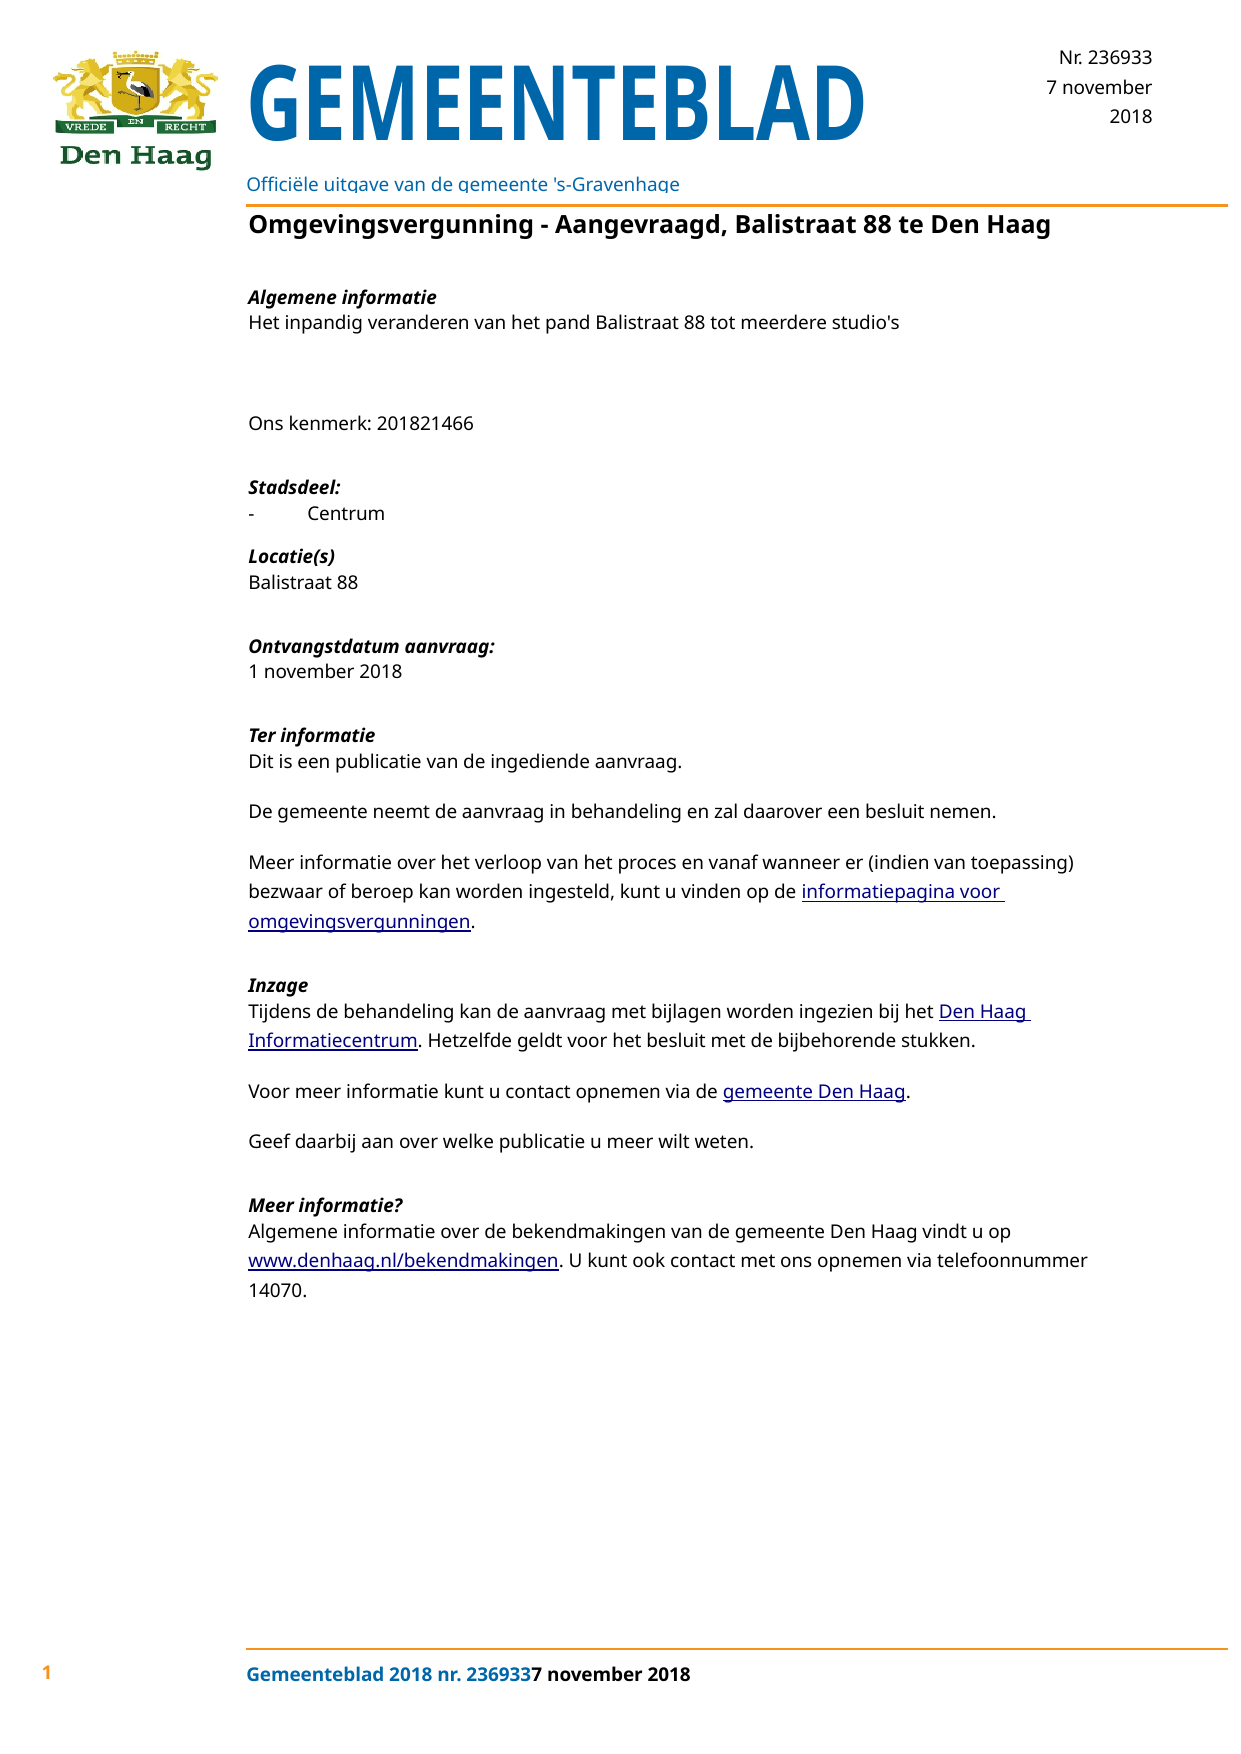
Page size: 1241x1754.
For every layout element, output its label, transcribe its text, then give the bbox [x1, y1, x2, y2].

text 1 november 2018 [248, 659, 1152, 684]
text Dit is een publicatie van de ingediende aanvraag. [248, 748, 1152, 774]
text Stadsdeel: [248, 474, 1152, 500]
text Balistraat 88 [248, 569, 1152, 595]
text Inzage [248, 972, 1152, 998]
text Omgevingsvergunning - Aangevraagd, Balistraat 88 te Den Haag [248, 207, 1152, 241]
text Meer informatie over het verloop van het proces en vanaf wanneer er (indien van toepassing) bezwaar of beroep kan worden ingesteld, kunt u vinden op de informatiepagina voor omgevingsvergunningen. [248, 849, 1152, 934]
text Ter informatie [248, 723, 1152, 748]
picture [41, 47, 231, 172]
text Het inpandig veranderen van het pand Balistraat 88 tot meerdere studio's [248, 309, 1152, 335]
text Geef daarbij aan over welke publicatie u meer wilt weten. [248, 1128, 1152, 1154]
text Meer informatie? [248, 1192, 1152, 1218]
text Ontvangstdatum aanvraag: [248, 633, 1152, 659]
text Voor meer informatie kunt u contact opnemen via de gemeente Den Haag. [248, 1078, 1152, 1104]
text Ons kenmerk: 201821466 [248, 410, 1152, 436]
text De gemeente neemt de aanvraag in behandeling en zal daarover een besluit nemen. [248, 799, 1152, 824]
text Algemene informatie [248, 284, 1152, 309]
text Tijdens de behandeling kan de aanvraag met bijlagen worden ingezien bij het Den Haag Informatiecentrum. Hetzelfde geldt voor het besluit met de bijbehorende stukken. [248, 998, 1152, 1053]
text Locatie(s) [248, 543, 1152, 569]
text Algemene informatie over de bekendmakingen van de gemeente Den Haag vindt u op www.denhaag.nl/bekendmakingen. U kunt ook contact met ons opnemen via telefoonnummer 14070. [248, 1218, 1152, 1303]
list Centrum [248, 500, 1152, 526]
